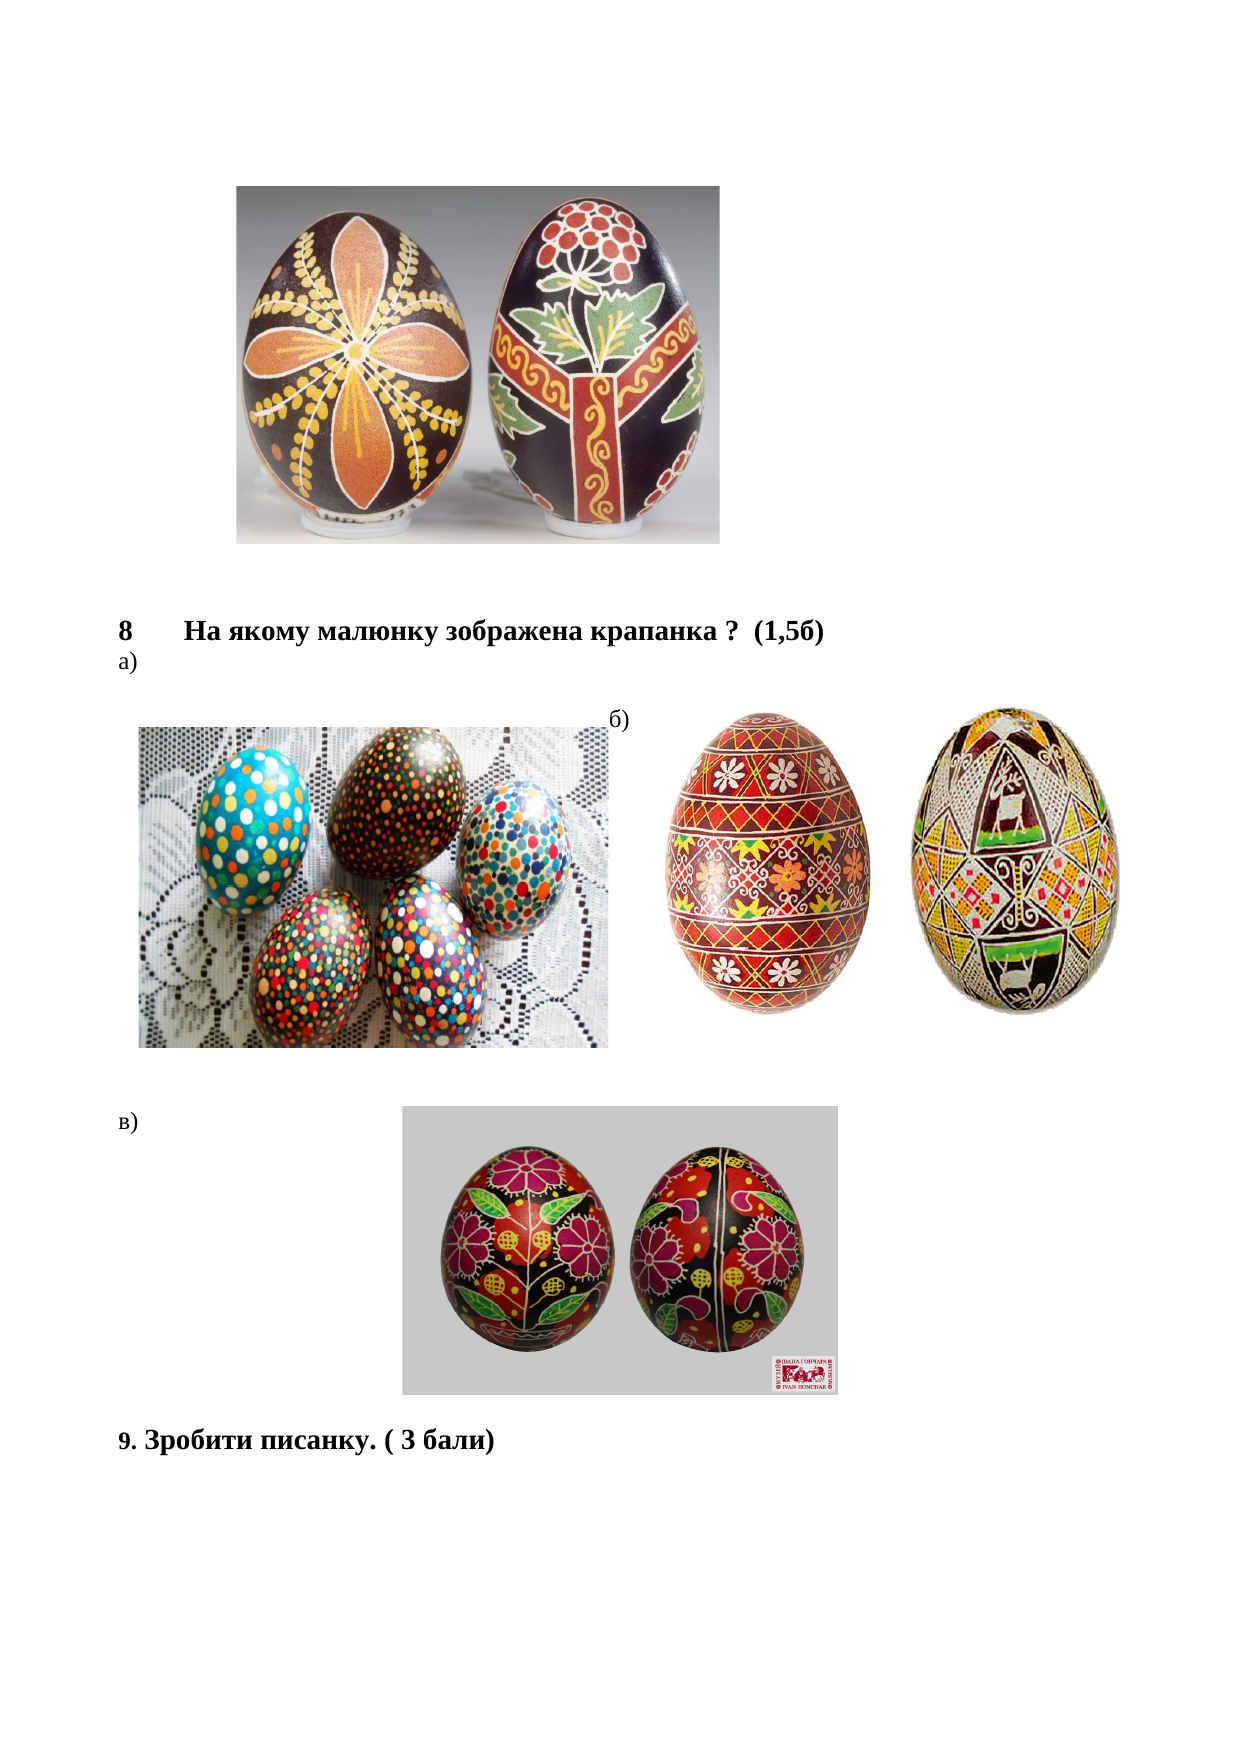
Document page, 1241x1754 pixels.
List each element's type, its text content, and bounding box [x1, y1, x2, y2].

text 8 На якому малюнку зображена крапанка ? (1,5б) [118, 613, 1122, 646]
picture [236, 186, 720, 544]
text [838, 1106, 1122, 1135]
text в) [118, 1106, 402, 1135]
text а) [118, 646, 1122, 675]
picture [661, 706, 1120, 1015]
text 9. Зробити писанку. ( 3 бали) [118, 1422, 1122, 1456]
picture [138, 727, 609, 1048]
text б) [118, 704, 1122, 732]
picture [402, 1106, 838, 1395]
